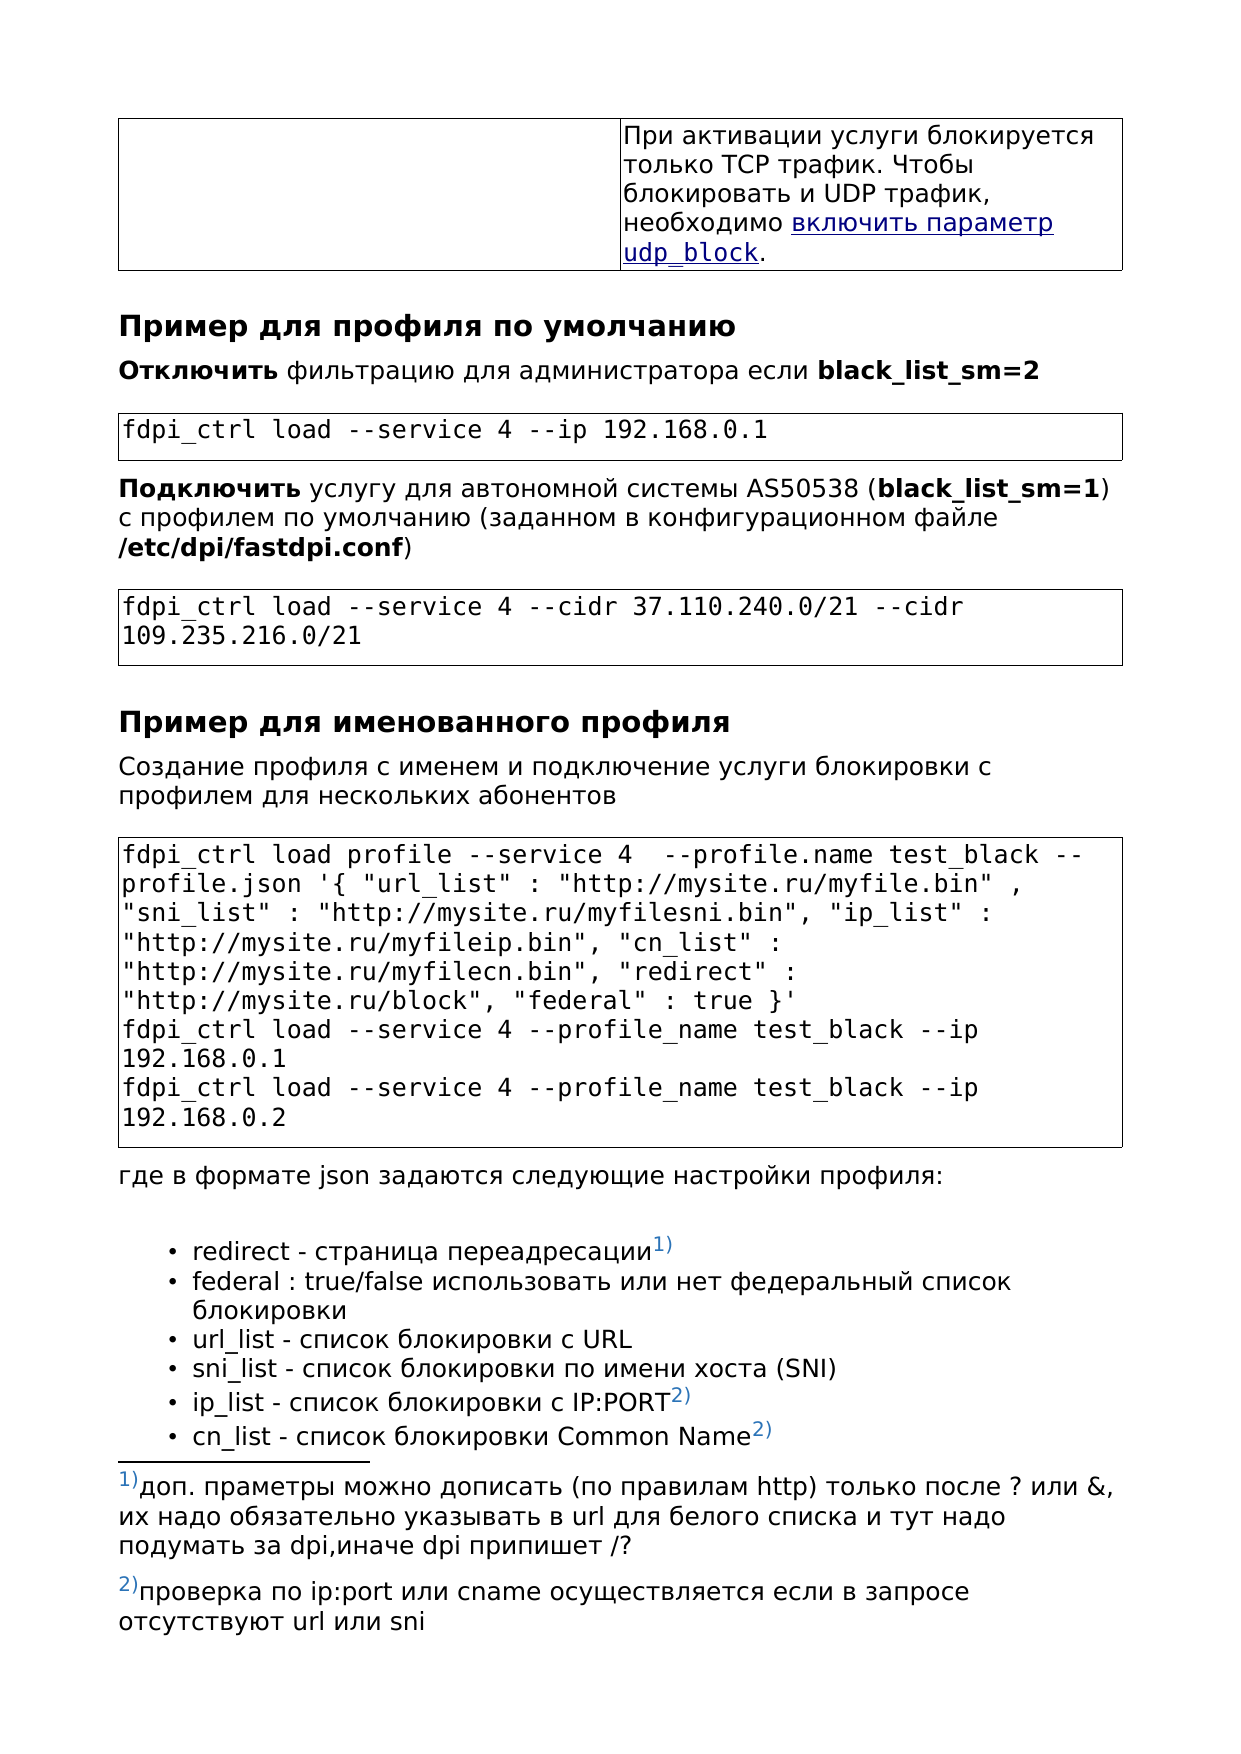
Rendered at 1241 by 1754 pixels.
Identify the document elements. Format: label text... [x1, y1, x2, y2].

table_header fdpi_ctrl load profile --service 4 --profile.name test_black --profile.json '{ "url_list" : "http://mysite.ru/myfile.bin" , "sni_list" : "http://mysite.ru/myfilesni.bin", "ip_list" : "http://mysite.ru/myfileip.bin", "cn_list" : "http://mysite.ru/myfilecn.bin", "redirect" : "http://mysite.ru/block", "federal" : true }' fdpi_ctrl load --service 4 --profile_name test_black --ip 192.168.0.1 fdpi_ctrl load --service 4 --profile_name test_black --ip 192.168.0.2 [119, 838, 1122, 1147]
list cn_list - список блокировки Common Name2) [177, 1417, 1122, 1452]
list url_list - список блокировки с URL [177, 1325, 1122, 1354]
text Отключить фильтрацию для администратора если black_list_sm=2 [118, 356, 1122, 385]
list проверка по ip:port или cname осуществляется если в запросе отсутствуют url или sni [118, 1573, 1122, 1636]
list redirect - страница переадресации [177, 1233, 1122, 1267]
table_header При активации услуги блокируется только TCP трафик. Чтобы блокировать и UDP трафик, необходимо включить параметр udp_block. [621, 119, 1122, 270]
table_header fdpi_ctrl load --service 4 --ip 192.168.0.1 [119, 414, 1122, 459]
text где в формате json задаются следующие настройки профиля: [118, 1162, 1122, 1191]
text Подключить услугу для автономной системы AS50538 (black_list_sm=1) c профилем по умолчанию (заданном в конфигурационном файле /etc/dpi/fastdpi.conf) [118, 474, 1122, 562]
table_header fdpi_ctrl load --service 4 --cidr 37.110.240.0/21 --cidr 109.235.216.0/21 [119, 590, 1122, 665]
list ip_list - список блокировки с IP:PORT [177, 1383, 1122, 1417]
subtitle Пример для профиля по умолчанию [118, 310, 1122, 344]
list sni_list - список блокировки по имени хоста (SNI) [177, 1354, 1122, 1383]
table_header [119, 119, 620, 270]
list доп. праметры можно дописать (по правилам http) только после ? или &, их надо обязательно указывать в url для белого списка и тут надо подумать за dpi,иначе dpi припишет /? [118, 1468, 1122, 1560]
text Создание профиля с именем и подключение услуги блокировки с профилем для нескольких абонентов [118, 752, 1122, 810]
list federal : true/false использовать или нет федеральный список блокировки [177, 1267, 1122, 1325]
subtitle Пример для именованного профиля [118, 705, 1122, 739]
